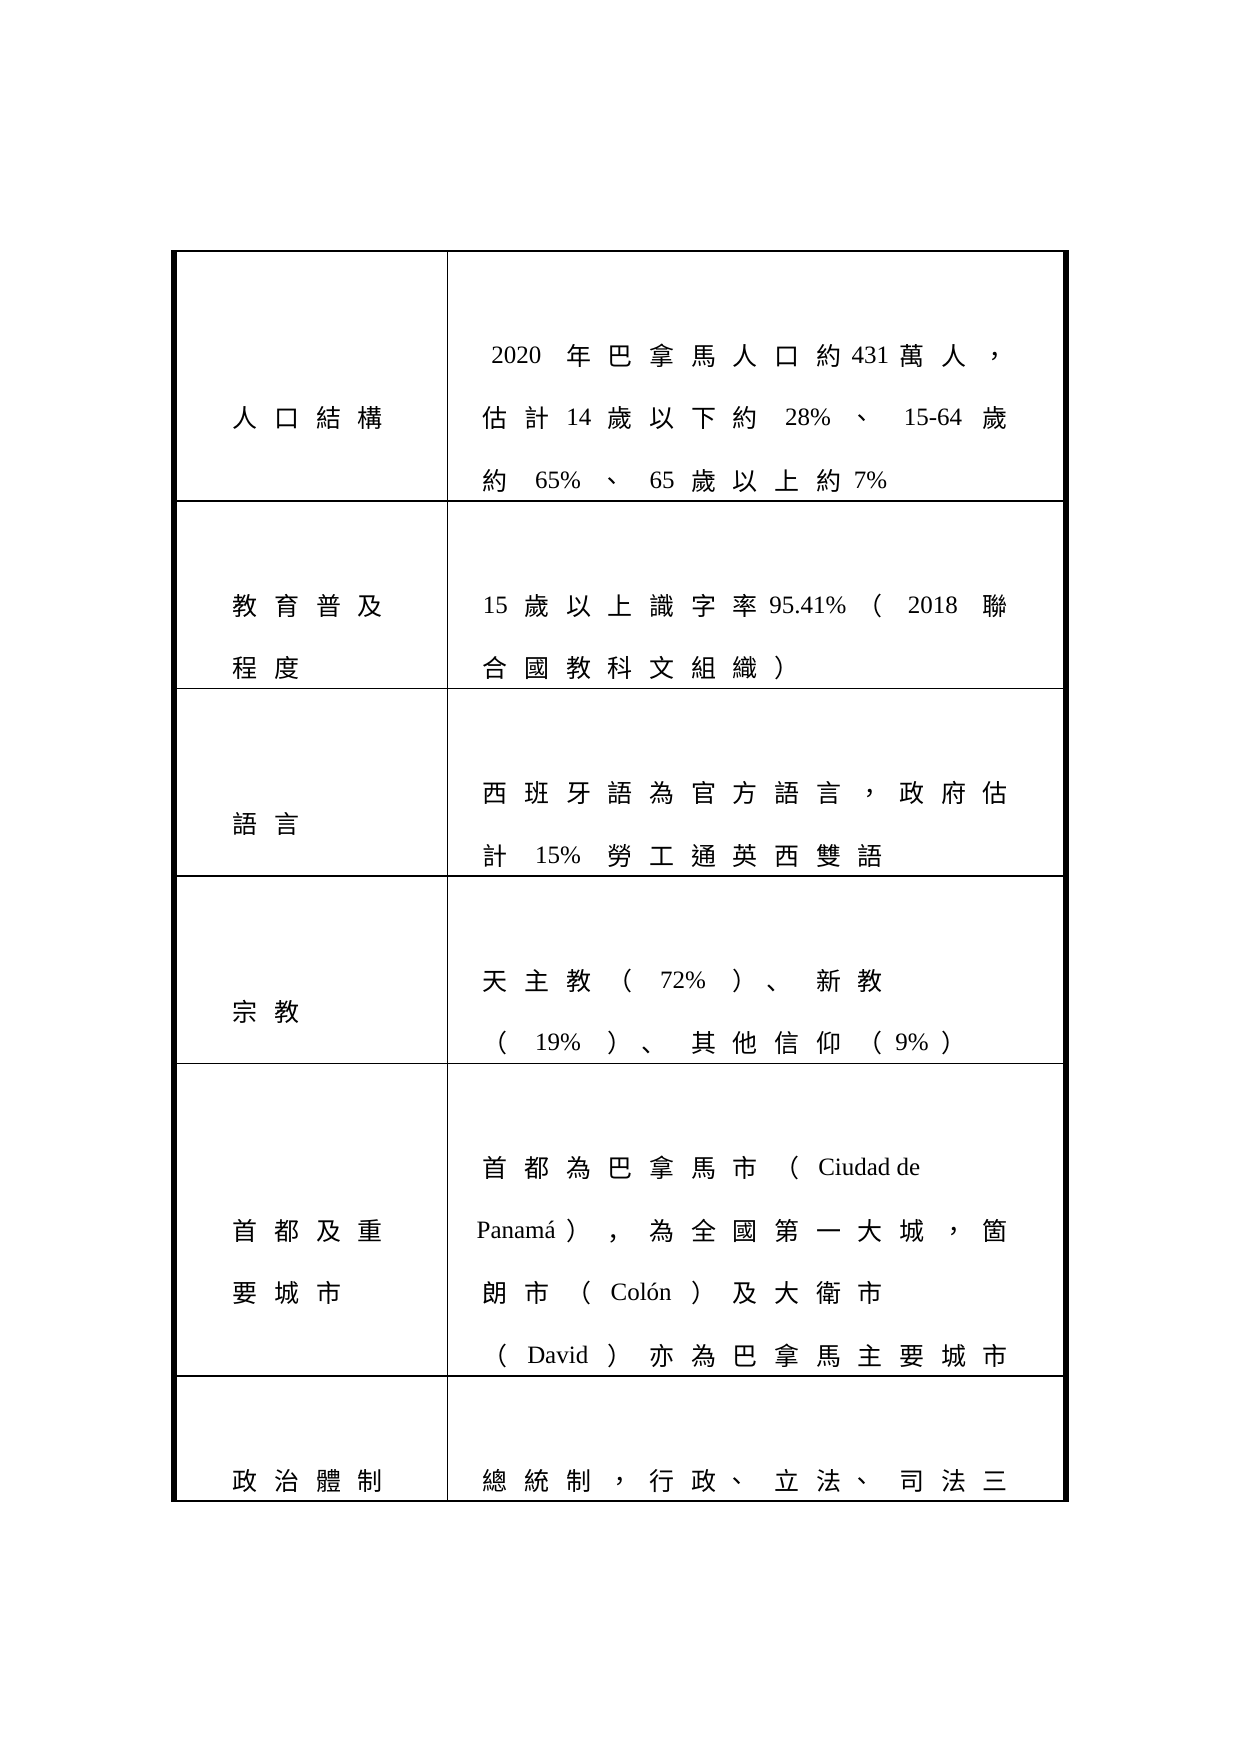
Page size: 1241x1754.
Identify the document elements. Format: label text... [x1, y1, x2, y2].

table_cell 政治體制 [177, 1377, 447, 1500]
table_cell 天主教（72%）、新教（19%）、其他信仰（9%） [448, 877, 1063, 1063]
table_cell 人口結構 [177, 252, 447, 500]
table_cell 西班牙語為官方語言，政府估計15%勞工通英西雙語 [448, 689, 1063, 875]
table_cell 教育普及程度 [177, 502, 447, 688]
table_cell 總統制，行政、立法、司法三 [448, 1377, 1063, 1500]
table_cell 首都及重要城市 [177, 1064, 447, 1375]
table_cell 首都為巴拿馬市（Ciudad de Panamá），為全國第一大城，箇朗市（Colón）及大衛市（David）亦為巴拿馬主要城市 [448, 1064, 1063, 1375]
table_cell 語言 [177, 689, 447, 875]
table_cell 2020年巴拿馬人口約431萬人，估計14歲以下約28%、15-64歲約65%、65歲以上約7% [448, 252, 1063, 500]
table_cell 15歲以上識字率95.41%（2018聯合國教科文組織） [448, 502, 1063, 688]
table_cell 宗教 [177, 877, 447, 1063]
